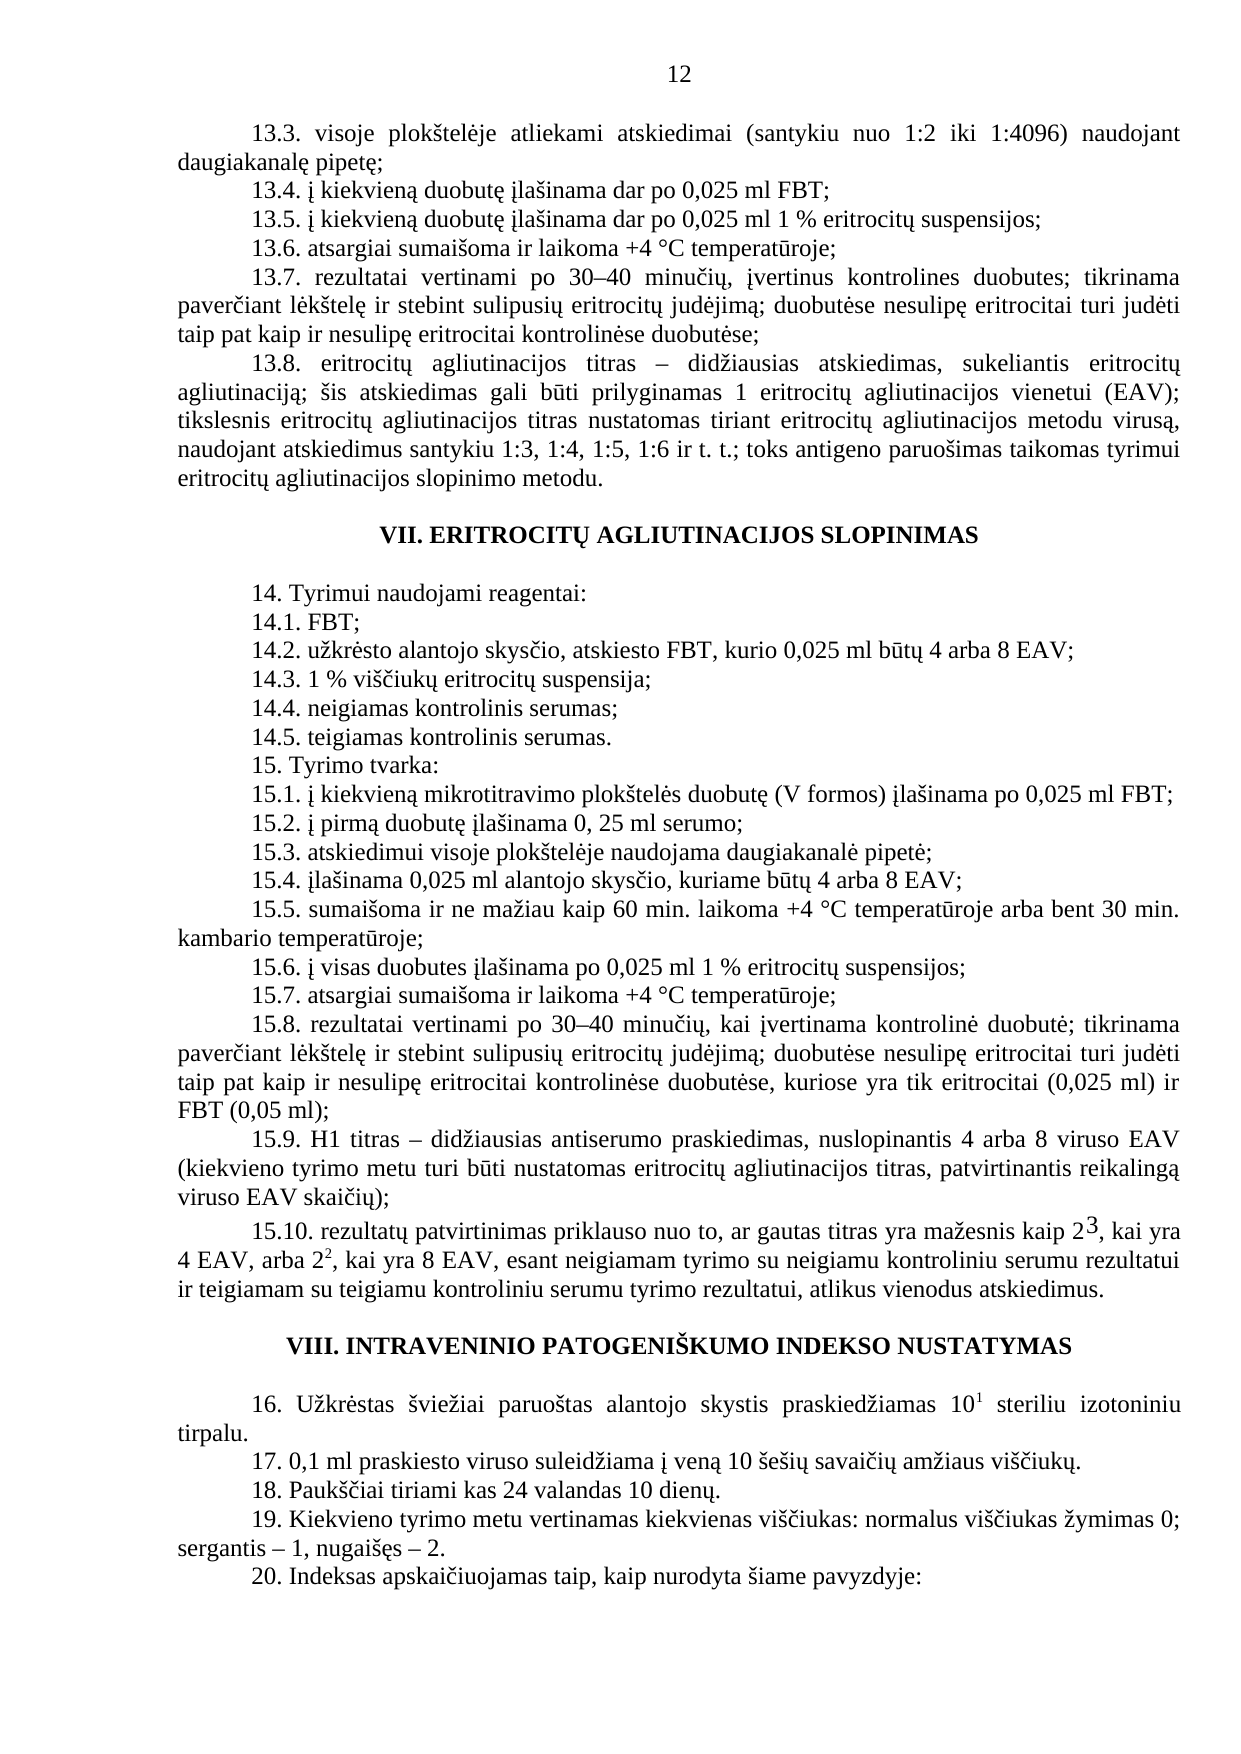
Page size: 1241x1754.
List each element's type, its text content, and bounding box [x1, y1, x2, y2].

text 14.5. teigiamas kontrolinis serumas. [177, 722, 1181, 751]
text 20. Indeksas apskaičiuojamas taip, kaip nurodyta šiame pavyzdyje: [177, 1561, 1181, 1590]
text 17. 0,1 ml praskiesto viruso suleidžiama į veną 10 šešių savaičių amžiaus viščiukų. [177, 1446, 1181, 1475]
text 13.8. eritrocitų agliutinacijos titras – didžiausias atskiedimas, sukeliantis eritrocitų agliutinaciją; šis atskiedimas gali būti prilyginamas 1 eritrocitų agliutinacijos vienetui (EAV); tikslesnis eritrocitų agliutinacijos titras nustatomas tiriant eritrocitų agliutinacijos metodu virusą, naudojant atskiedimus santykiu 1:3, 1:4, 1:5, 1:6 ir t. t.; toks antigeno paruošimas taikomas tyrimui eritrocitų agliutinacijos slopinimo metodu. [177, 348, 1181, 492]
text 13.7. rezultatai vertinami po 30–40 minučių, įvertinus kontrolines duobutes; tikrinama paverčiant lėkštelę ir stebint sulipusių eritrocitų judėjimą; duobutėse nesulipę eritrocitai turi judėti taip pat kaip ir nesulipę eritrocitai kontrolinėse duobutėse; [177, 262, 1181, 348]
text 15.4. įlašinama 0,025 ml alantojo skysčio, kuriame būtų 4 arba 8 EAV; [177, 866, 1181, 894]
text 14.2. užkrėsto alantojo skysčio, atskiesto FBT, kurio 0,025 ml būtų 4 arba 8 EAV; [177, 636, 1181, 664]
text 14. Tyrimui naudojami reagentai: [177, 578, 1181, 607]
text VIII. INTRAVENINIO PATOGENIŠKUMO INDEKSO NUSTATYMAS [177, 1331, 1181, 1360]
text 19. Kiekvieno tyrimo metu vertinamas kiekvienas viščiukas: normalus viščiukas žymimas 0; sergantis – 1, nugaišęs – 2. [177, 1504, 1181, 1561]
text 13.5. į kiekvieną duobutę įlašinama dar po 0,025 ml 1 % eritrocitų suspensijos; [177, 204, 1181, 233]
text 13.3. visoje plokštelėje atliekami atskiedimai (santykiu nuo 1:2 iki 1:4096) naudojant daugiakanalę pipetę; [177, 118, 1181, 176]
text 15.7. atsargiai sumaišoma ir laikoma +4 °C temperatūroje; [177, 981, 1181, 1009]
text 15.10. rezultatų patvirtinimas priklauso nuo to, ar gautas titras yra mažesnis kaip 23, kai yra 4 EAV, arba 22, kai yra 8 EAV, esant neigiamam tyrimo su neigiamu kontroliniu serumu rezultatui ir teigiamam su teigiamu kontroliniu serumu tyrimo rezultatui, atlikus vienodus atskiedimus. [177, 1211, 1181, 1303]
text 14.4. neigiamas kontrolinis serumas; [177, 693, 1181, 722]
text 13.6. atsargiai sumaišoma ir laikoma +4 °C temperatūroje; [177, 233, 1181, 262]
text 14.1. FBT; [177, 607, 1181, 636]
text 15.8. rezultatai vertinami po 30–40 minučių, kai įvertinama kontrolinė duobutė; tikrinama paverčiant lėkštelę ir stebint sulipusių eritrocitų judėjimą; duobutėse nesulipę eritrocitai turi judėti taip pat kaip ir nesulipę eritrocitai kontrolinėse duobutėse, kuriose yra tik eritrocitai (0,025 ml) ir FBT (0,05 ml); [177, 1009, 1181, 1124]
text 15.5. sumaišoma ir ne mažiau kaip 60 min. laikoma +4 °C temperatūroje arba bent 30 min. kambario temperatūroje; [177, 894, 1181, 952]
text 18. Paukščiai tiriami kas 24 valandas 10 dienų. [177, 1475, 1181, 1504]
text 15.1. į kiekvieną mikrotitravimo plokštelės duobutę (V formos) įlašinama po 0,025 ml FBT; [177, 779, 1181, 808]
text 15.9. H1 titras – didžiausias antiserumo praskiedimas, nuslopinantis 4 arba 8 viruso EAV (kiekvieno tyrimo metu turi būti nustatomas eritrocitų agliutinacijos titras, patvirtinantis reikalingą viruso EAV skaičių); [177, 1124, 1181, 1211]
text 14.3. 1 % viščiukų eritrocitų suspensija; [177, 664, 1181, 693]
text 15. Tyrimo tvarka: [177, 751, 1181, 779]
text 15.3. atskiedimui visoje plokštelėje naudojama daugiakanalė pipetė; [177, 837, 1181, 866]
text 16. Užkrėstas šviežiai paruoštas alantojo skystis praskiedžiamas 101 steriliu izotoniniu tirpalu. [177, 1389, 1181, 1446]
text VII. ERITROCITŲ AGLIUTINACIJOS SLOPINIMAS [177, 521, 1181, 549]
text 13.4. į kiekvieną duobutę įlašinama dar po 0,025 ml FBT; [177, 176, 1181, 204]
text 15.2. į pirmą duobutę įlašinama 0, 25 ml serumo; [177, 808, 1181, 837]
text 15.6. į visas duobutes įlašinama po 0,025 ml 1 % eritrocitų suspensijos; [177, 952, 1181, 981]
